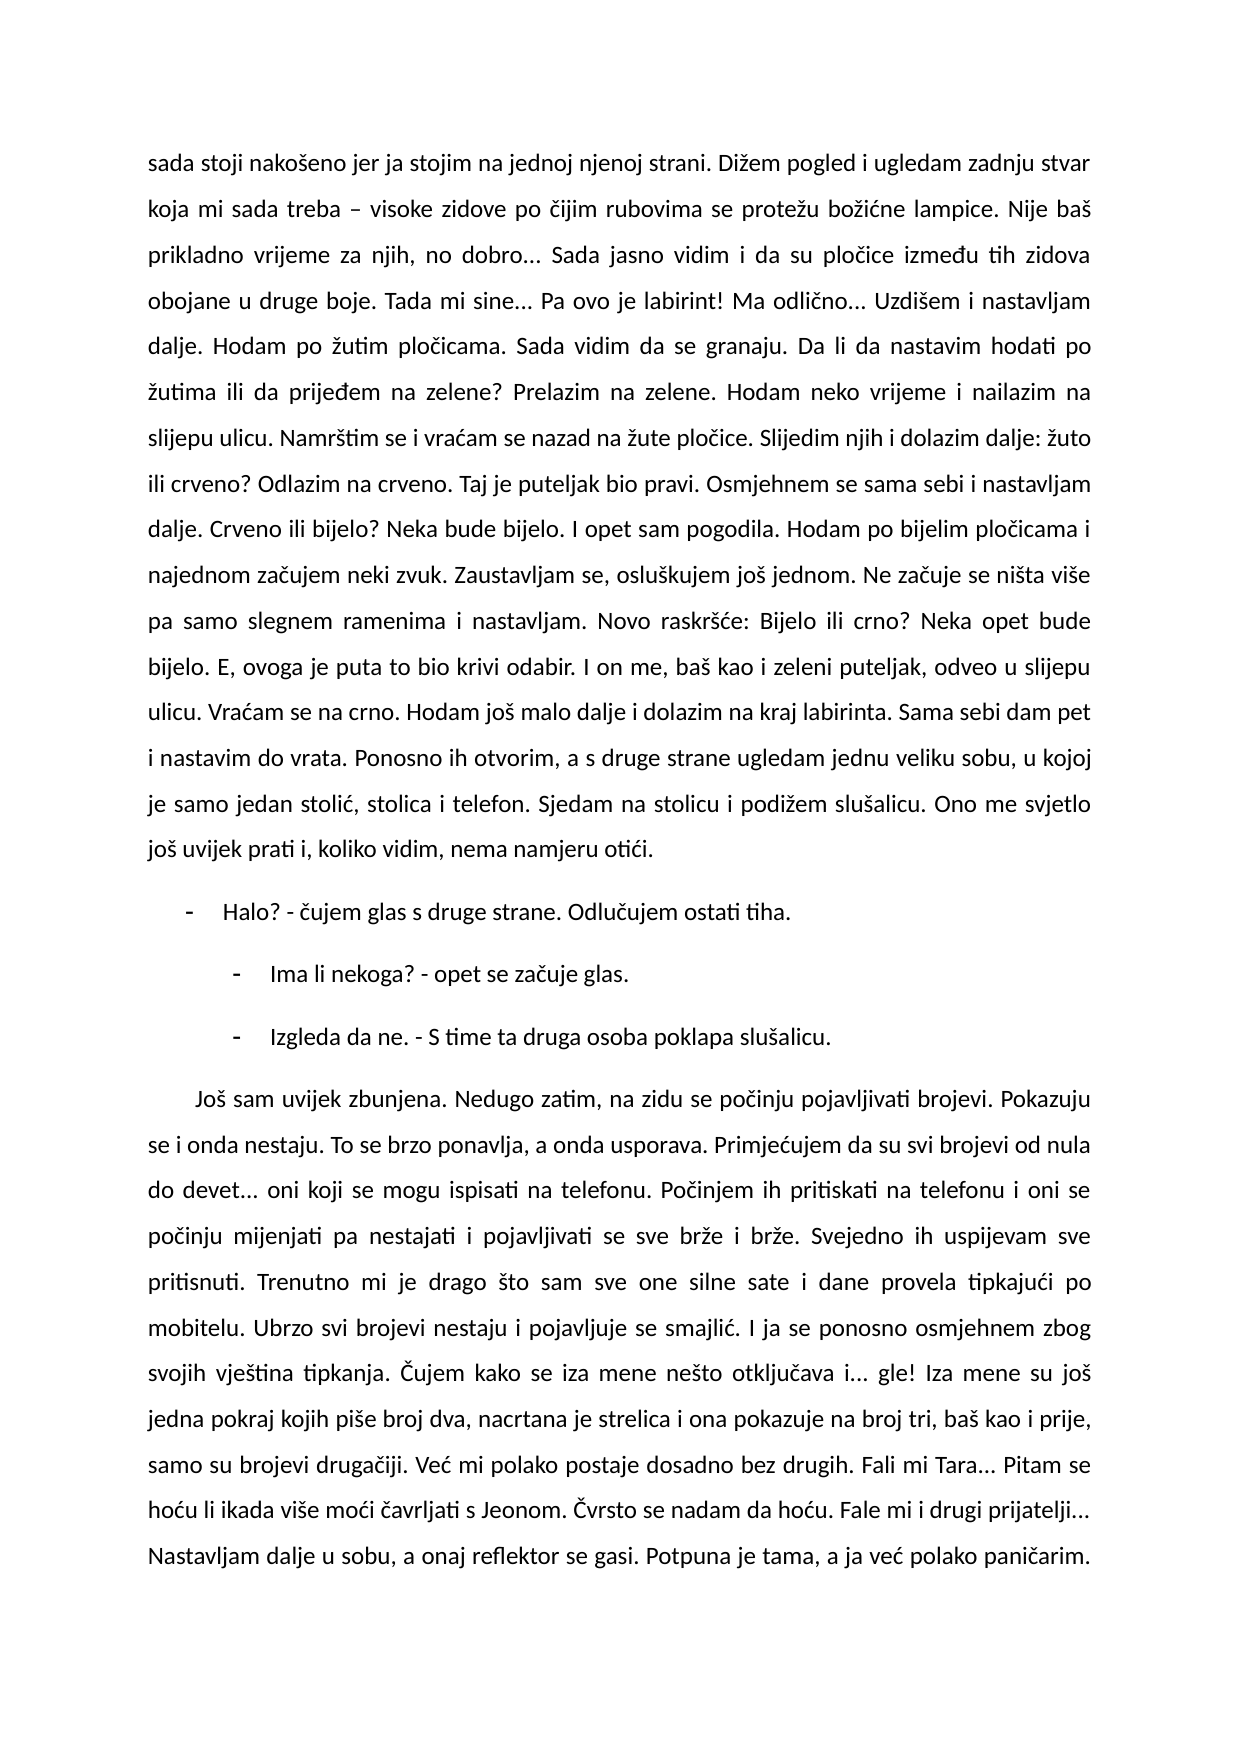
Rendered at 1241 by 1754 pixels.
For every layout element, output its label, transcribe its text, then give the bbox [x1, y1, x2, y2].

text Još sam uvijek zbunjena. Nedugo zatim, na zidu se počinju pojavljivati brojevi. Pokazuju se i onda nestaju. To se brzo ponavlja, a onda usporava. Primjećujem da su svi brojevi od nula do devet... oni koji se mogu ispisati na telefonu. Počinjem ih pritiskati na telefonu i oni se počinju mijenjati pa nestajati i pojavljivati se sve brže i brže. Svejedno ih uspijevam sve pritisnuti. Trenutno mi je drago što sam sve one silne sate i dane provela tipkajući po mobitelu. Ubrzo svi brojevi nestaju i pojavljuje se smajlić. I ja se ponosno osmjehnem zbog svojih vještina tipkanja. Čujem kako se iza mene nešto otključava i... gle! Iza mene su još jedna pokraj kojih piše broj dva, nacrtana je strelica i ona pokazuje na broj tri, baš kao i prije, samo su brojevi drugačiji. Već mi polako postaje dosadno bez drugih. Fali mi Tara... Pitam se hoću li ikada više moći čavrljati s Jeonom. Čvrsto se nadam da hoću. Fale mi i drugi prijatelji... Nastavljam dalje u sobu, a onaj reflektor se gasi. Potpuna je tama, a ja već polako paničarim. [148, 1083, 1093, 1571]
list Izgleda da ne. - S time ta druga osoba poklapa slušalicu. [185, 1021, 1093, 1051]
list Ima li nekoga? - opet se začuje glas. [185, 958, 1093, 989]
list Halo? - čujem glas s druge strane. Odlučujem ostati tiha. [185, 896, 1093, 926]
text sada stoji nakošeno jer ja stojim na jednoj njenoj strani. Dižem pogled i ugledam zadnju stvar koja mi sada treba – visoke zidove po čijim rubovima se protežu božićne lampice. Nije baš prikladno vrijeme za njih, no dobro... Sada jasno vidim i da su pločice između tih zidova obojane u druge boje. Tada mi sine... Pa ovo je labirint! Ma odlično... Uzdišem i nastavljam dalje. Hodam po žutim pločicama. Sada vidim da se granaju. Da li da nastavim hodati po žutima ili da prijeđem na zelene? Prelazim na zelene. Hodam neko vrijeme i nailazim na slijepu ulicu. Namrštim se i vraćam se nazad na žute pločice. Slijedim njih i dolazim dalje: žuto ili crveno? Odlazim na crveno. Taj je puteljak bio pravi. Osmjehnem se sama sebi i nastavljam dalje. Crveno ili bijelo? Neka bude bijelo. I opet sam pogodila. Hodam po bijelim pločicama i najednom začujem neki zvuk. Zaustavljam se, osluškujem još jednom. Ne začuje se ništa više pa samo slegnem ramenima i nastavljam. Novo raskršće: Bijelo ili crno? Neka opet bude bijelo. E, ovoga je puta to bio krivi odabir. I on me, baš kao i zeleni puteljak, odveo u slijepu ulicu. Vraćam se na crno. Hodam još malo dalje i dolazim na kraj labirinta. Sama sebi dam pet i nastavim do vrata. Ponosno ih otvorim, a s druge strane ugledam jednu veliku sobu, u kojoj je samo jedan stolić, stolica i telefon. Sjedam na stolicu i podižem slušalicu. Ono me svjetlo još uvijek prati i, koliko vidim, nema namjeru otići. [148, 148, 1093, 864]
